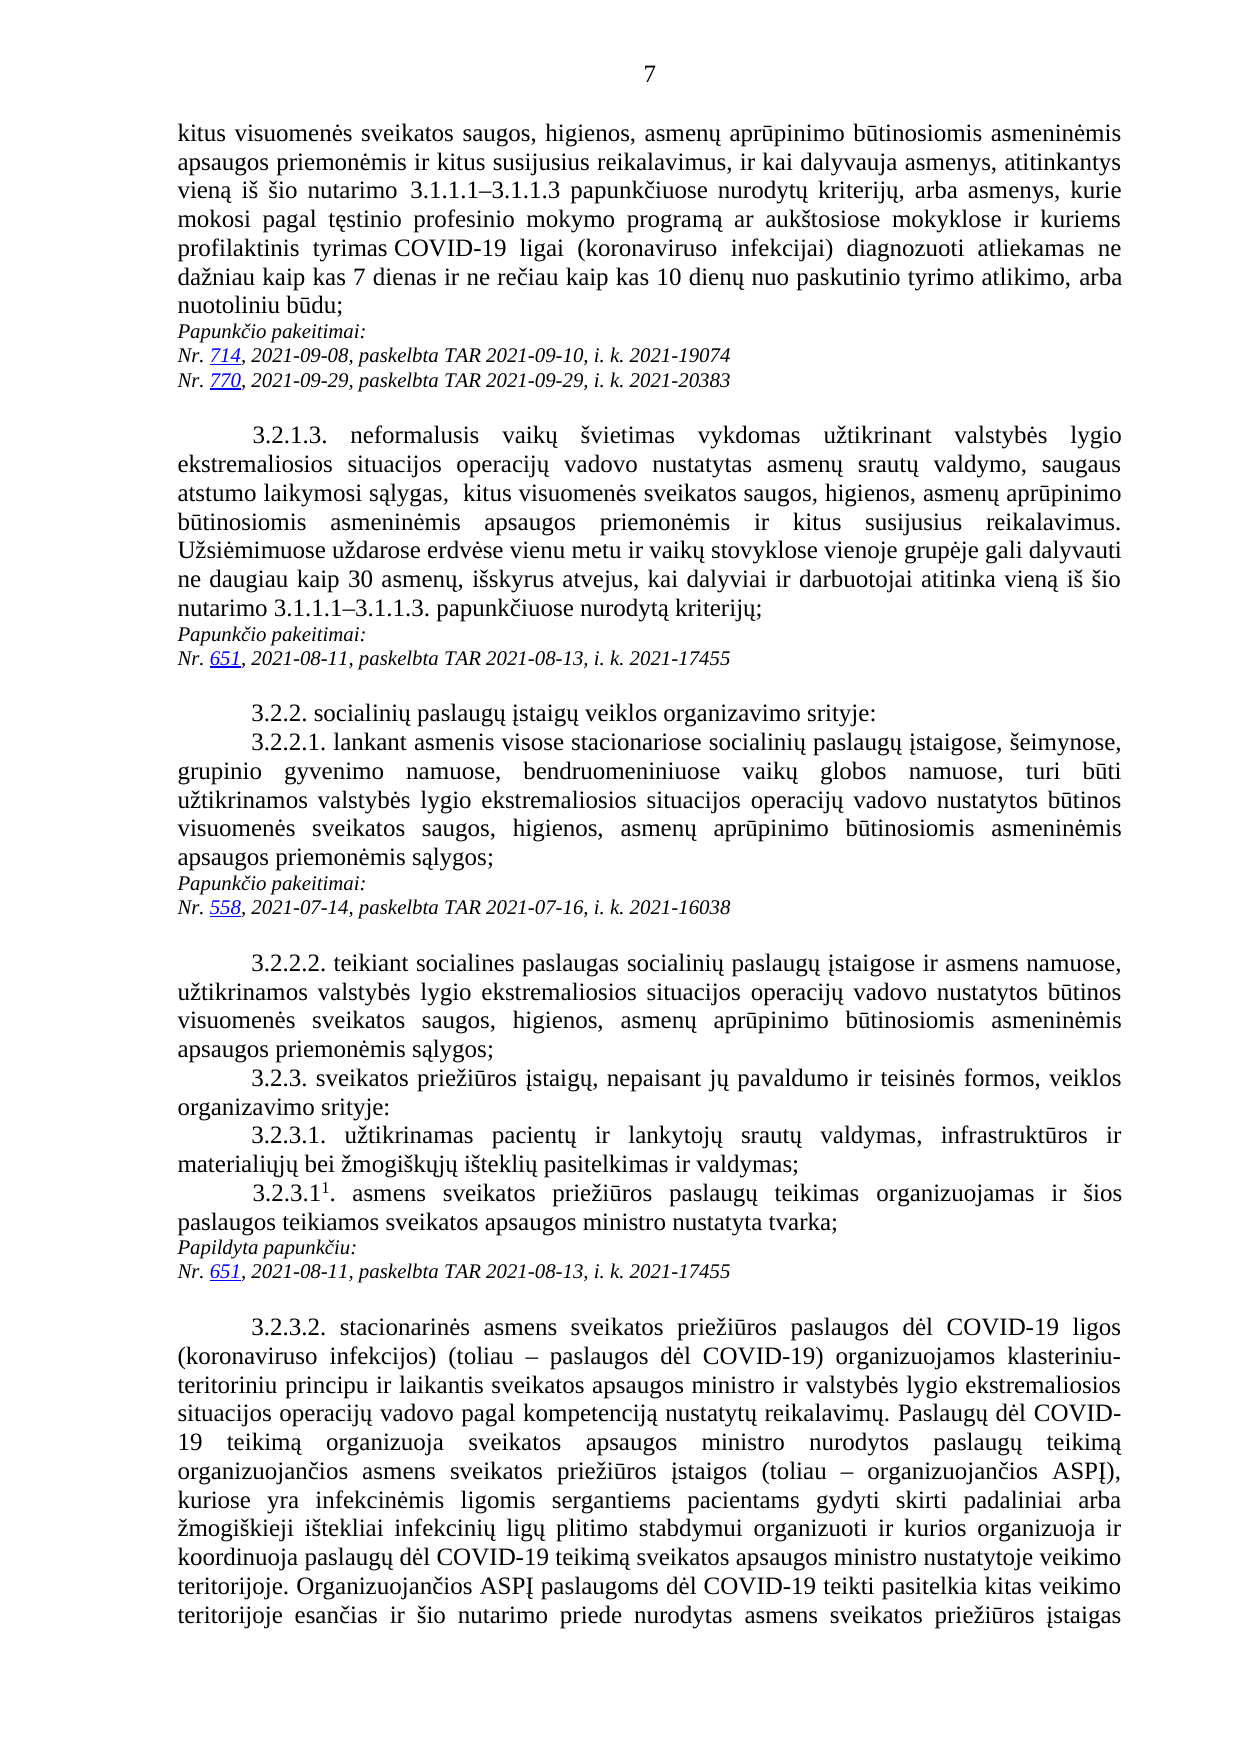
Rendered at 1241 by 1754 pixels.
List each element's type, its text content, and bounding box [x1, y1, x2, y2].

text Papunkčio pakeitimai: [177, 622, 1122, 646]
text 3.2.2.2. teikiant socialines paslaugas socialinių paslaugų įstaigose ir asmens namuose, užtikrinamos valstybės lygio ekstremaliosios situacijos operacijų vadovo nustatytos būtinos visuomenės sveikatos saugos, higienos, asmenų aprūpinimo būtinosiomis asmeninėmis apsaugos priemonėmis sąlygos; [177, 948, 1122, 1063]
text Nr. 651, 2021-08-11, paskelbta TAR 2021-08-13, i. k. 2021-17455 [177, 646, 1122, 670]
text 3.2.3.2. stacionarinės asmens sveikatos priežiūros paslaugos dėl COVID-19 ligos (koronaviruso infekcijos) (toliau – paslaugos dėl COVID-19) organizuojamos klasteriniu-teritoriniu principu ir laikantis sveikatos apsaugos ministro ir valstybės lygio ekstremaliosios situacijos operacijų vadovo pagal kompetenciją nustatytų reikalavimų. Paslaugų dėl COVID-19 teikimą organizuoja sveikatos apsaugos ministro nurodytos paslaugų teikimą organizuojančios asmens sveikatos priežiūros įstaigos (toliau – organizuojančios ASPĮ), kuriose yra infekcinėmis ligomis sergantiems pacientams gydyti skirti padaliniai arba žmogiškieji ištekliai infekcinių ligų plitimo stabdymui organizuoti ir kurios organizuoja ir koordinuoja paslaugų dėl COVID-19 teikimą sveikatos apsaugos ministro nustatytoje veikimo teritorijoje. Organizuojančios ASPĮ paslaugoms dėl COVID-19 teikti pasitelkia kitas veikimo teritorijoje esančias ir šio nutarimo priede nurodytas asmens sveikatos priežiūros įstaigas [177, 1312, 1122, 1628]
text 3.2.2.1. lankant asmenis visose stacionariose socialinių paslaugų įstaigose, šeimynose, grupinio gyvenimo namuose, bendruomeniniuose vaikų globos namuose, turi būti užtikrinamos valstybės lygio ekstremaliosios situacijos operacijų vadovo nustatytos būtinos visuomenės sveikatos saugos, higienos, asmenų aprūpinimo būtinosiomis asmeninėmis apsaugos priemonėmis sąlygos; [177, 727, 1122, 871]
text Papunkčio pakeitimai: [177, 871, 1122, 895]
text 3.2.3.1. užtikrinamas pacientų ir lankytojų srautų valdymas, infrastruktūros ir materialiųjų bei žmogiškųjų išteklių pasitelkimas ir valdymas; [177, 1120, 1122, 1178]
text 3.2.2. socialinių paslaugų įstaigų veiklos organizavimo srityje: [177, 698, 1122, 727]
text Nr. 651, 2021-08-11, paskelbta TAR 2021-08-13, i. k. 2021-17455 [177, 1259, 1122, 1283]
text kitus visuomenės sveikatos saugos, higienos, asmenų aprūpinimo būtinosiomis asmeninėmis apsaugos priemonėmis ir kitus susijusius reikalavimus, ir kai dalyvauja asmenys, atitinkantys vieną iš šio nutarimo 3.1.1.1–3.1.1.3 papunkčiuose nurodytų kriterijų, arba asmenys, kurie mokosi pagal tęstinio profesinio mokymo programą ar aukštosiose mokyklose ir kuriems profilaktinis tyrimas COVID-19 ligai (koronaviruso infekcijai) diagnozuoti atliekamas ne dažniau kaip kas 7 dienas ir ne rečiau kaip kas 10 dienų nuo paskutinio tyrimo atlikimo, arba nuotoliniu būdu; [177, 118, 1122, 319]
text Papildyta papunkčiu: [177, 1235, 1122, 1259]
text Nr. 714, 2021-09-08, paskelbta TAR 2021-09-10, i. k. 2021-19074 [177, 343, 1122, 367]
text 3.2.1.3. neformalusis vaikų švietimas vykdomas užtikrinant valstybės lygio ekstremaliosios situacijos operacijų vadovo nustatytas asmenų srautų valdymo, saugaus atstumo laikymosi sąlygas, kitus visuomenės sveikatos saugos, higienos, asmenų aprūpinimo būtinosiomis asmeninėmis apsaugos priemonėmis ir kitus susijusius reikalavimus. Užsiėmimuose uždarose erdvėse vienu metu ir vaikų stovyklose vienoje grupėje gali dalyvauti ne daugiau kaip 30 asmenų, išskyrus atvejus, kai dalyviai ir darbuotojai atitinka vieną iš šio nutarimo 3.1.1.1–3.1.1.3. papunkčiuose nurodytą kriterijų; [177, 420, 1122, 622]
text Nr. 770, 2021-09-29, paskelbta TAR 2021-09-29, i. k. 2021-20383 [177, 367, 1122, 392]
text 3.2.3. sveikatos priežiūros įstaigų, nepaisant jų pavaldumo ir teisinės formos, veiklos organizavimo srityje: [177, 1063, 1122, 1120]
text Papunkčio pakeitimai: [177, 319, 1122, 343]
text 3.2.3.11. asmens sveikatos priežiūros paslaugų teikimas organizuojamas ir šios paslaugos teikiamos sveikatos apsaugos ministro nustatyta tvarka; [177, 1178, 1122, 1235]
text Nr. 558, 2021-07-14, paskelbta TAR 2021-07-16, i. k. 2021-16038 [177, 895, 1122, 919]
